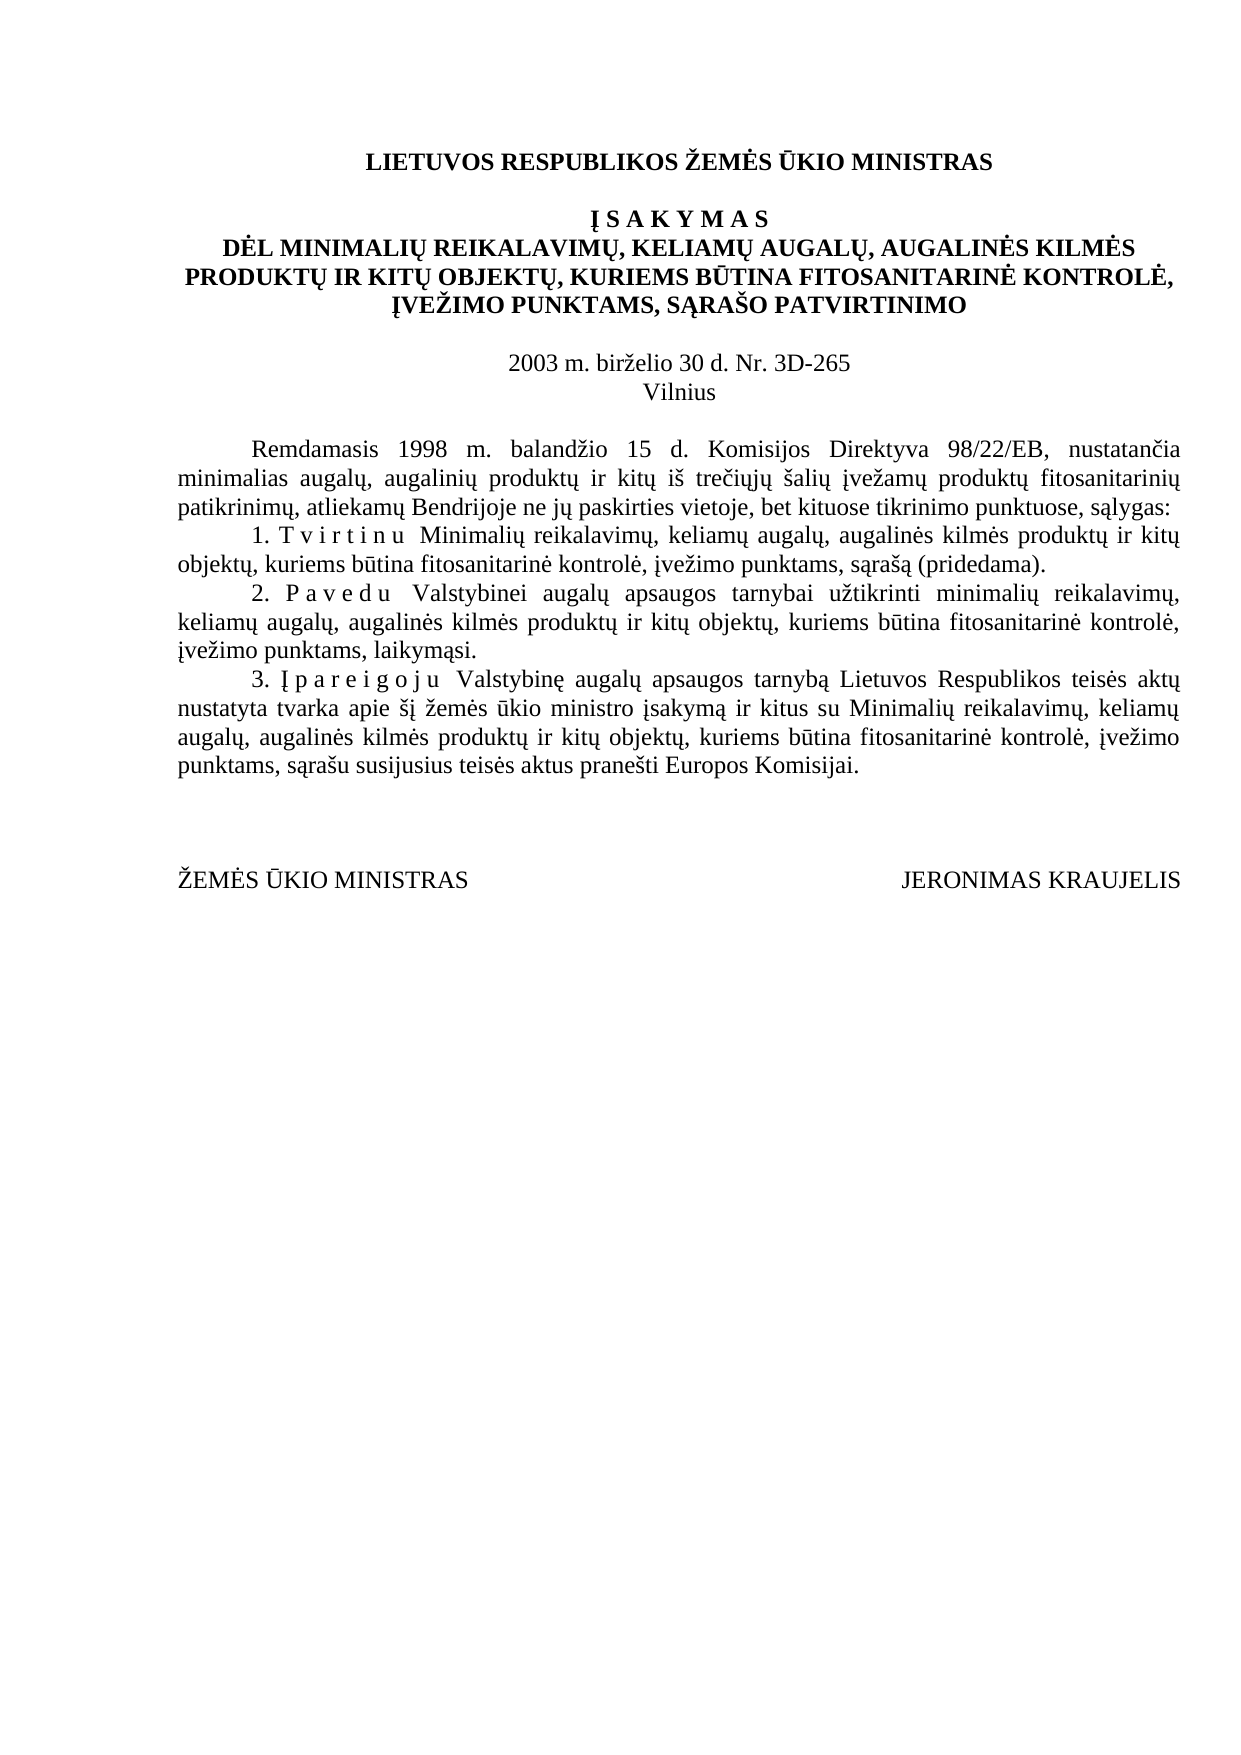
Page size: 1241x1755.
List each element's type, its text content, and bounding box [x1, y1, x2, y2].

text LIETUVOS RESPUBLIKOS ŽEMĖS ŪKIO MINISTRAS [177, 147, 1181, 176]
text Vilnius [177, 377, 1181, 406]
text Į S A K Y M A S [177, 204, 1181, 233]
text 3. Įpareigoju Valstybinę augalų apsaugos tarnybą Lietuvos Respublikos teisės aktų nustatyta tvarka apie šį žemės ūkio ministro įsakymą ir kitus su Minimalių reikalavimų, keliamų augalų, augalinės kilmės produktų ir kitų objektų, kuriems būtina fitosanitarinė kontrolė, įvežimo punktams, sąrašu susijusius teisės aktus pranešti Europos Komisijai. [177, 664, 1181, 779]
text DĖL MINIMALIŲ REIKALAVIMŲ, KELIAMŲ AUGALŲ, AUGALINĖS KILMĖS PRODUKTŲ IR KITŲ OBJEKTŲ, KURIEMS BŪTINA FITOSANITARINĖ KONTROLĖ, ĮVEŽIMO PUNKTAMS, SĄRAŠO PATVIRTINIMO [177, 233, 1181, 319]
text 2. Pavedu Valstybinei augalų apsaugos tarnybai užtikrinti minimalių reikalavimų, keliamų augalų, augalinės kilmės produktų ir kitų objektų, kuriems būtina fitosanitarinė kontrolė, įvežimo punktams, laikymąsi. [177, 578, 1181, 664]
text 1. Tvirtinu Minimalių reikalavimų, keliamų augalų, augalinės kilmės produktų ir kitų objektų, kuriems būtina fitosanitarinė kontrolė, įvežimo punktams, sąrašą (pridedama). [177, 521, 1181, 578]
text Remdamasis 1998 m. balandžio 15 d. Komisijos Direktyva 98/22/EB, nustatančia minimalias augalų, augalinių produktų ir kitų iš trečiųjų šalių įvežamų produktų fitosanitarinių patikrinimų, atliekamų Bendrijoje ne jų paskirties vietoje, bet kituose tikrinimo punktuose, sąlygas: [177, 434, 1181, 521]
text 2003 m. birželio 30 d. Nr. 3D-265 [177, 348, 1181, 377]
text ŽEMĖS ŪKIO MINISTRAS JERONIMAS KRAUJELIS [177, 866, 1181, 894]
